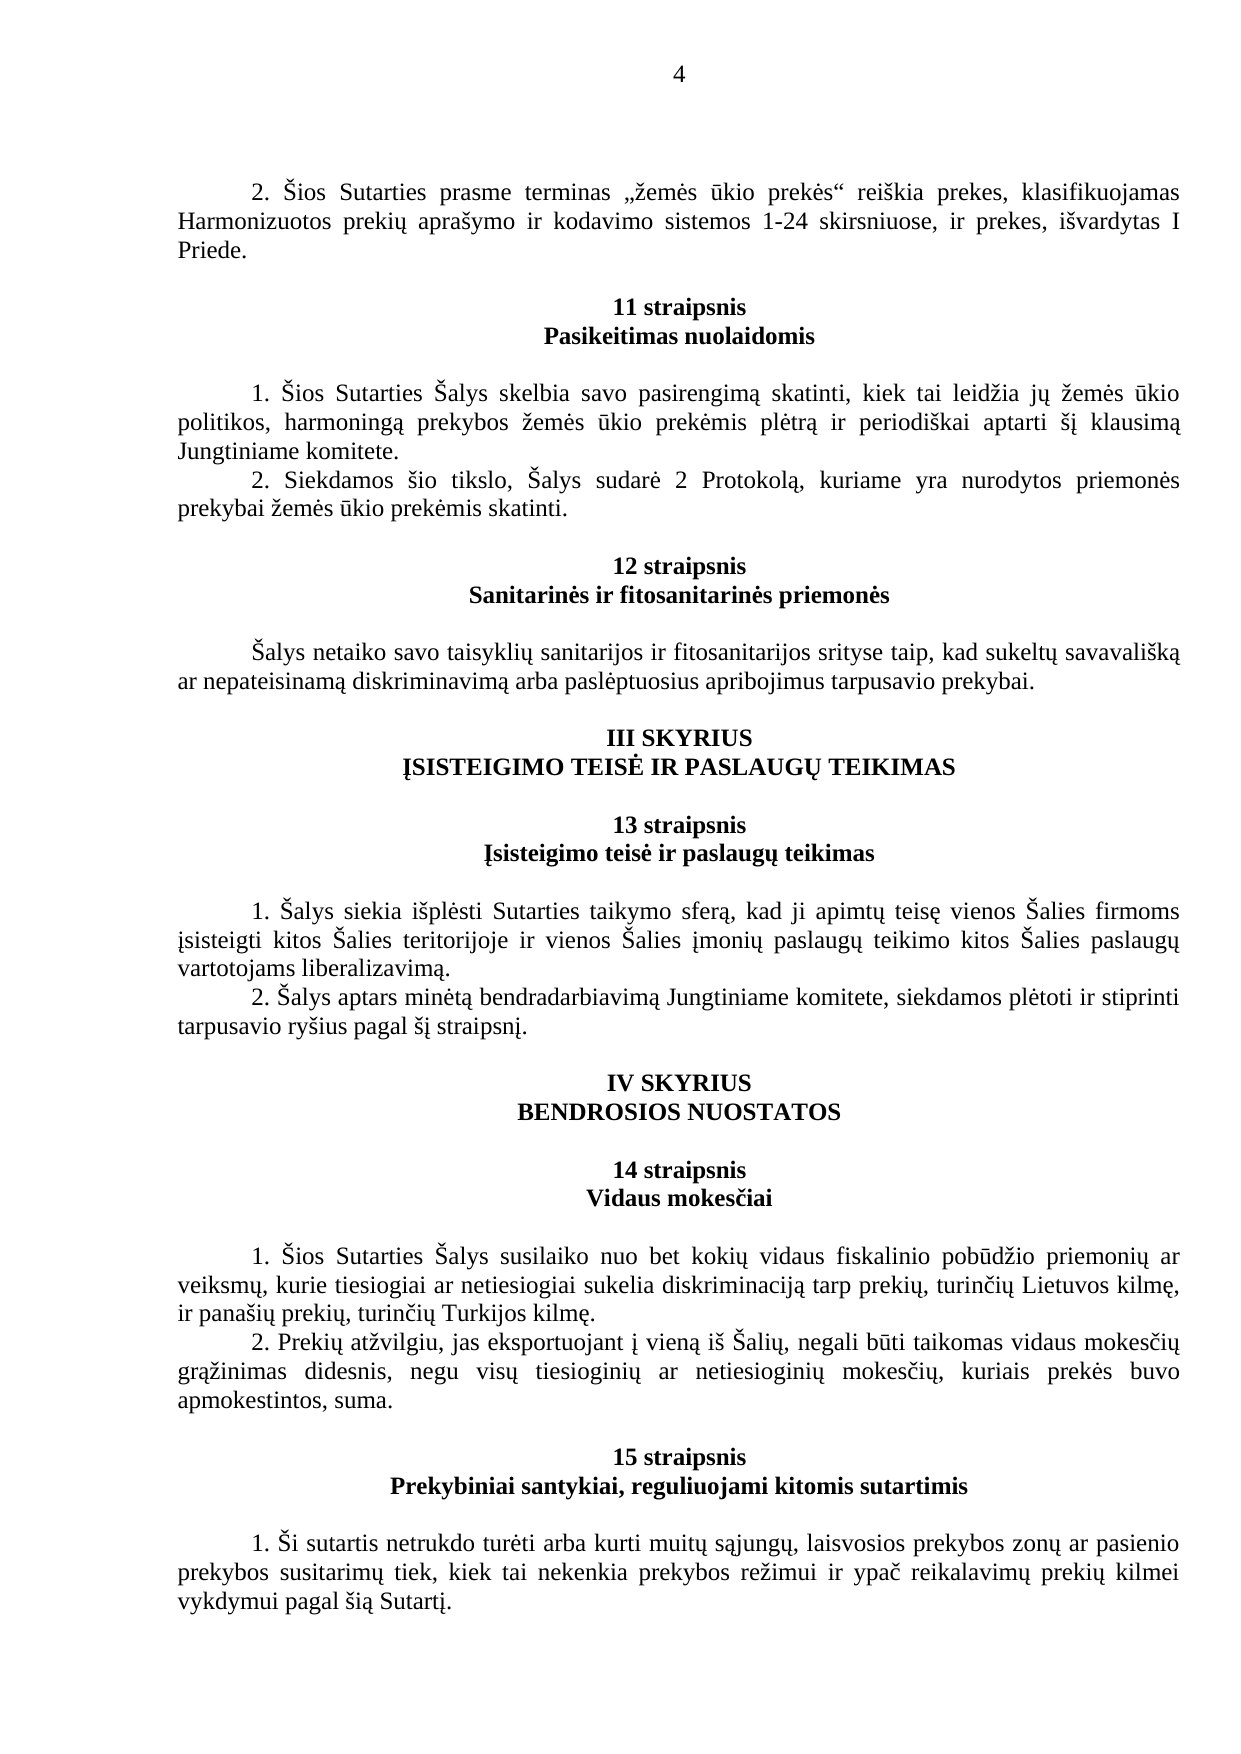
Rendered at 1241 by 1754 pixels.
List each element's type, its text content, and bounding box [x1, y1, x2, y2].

text 13 straipsnis [177, 810, 1181, 838]
text 2. Siekdamos šio tikslo, Šalys sudarė 2 Protokolą, kuriame yra nurodytos priemonės prekybai žemės ūkio prekėmis skatinti. [177, 465, 1181, 522]
text 12 straipsnis [177, 551, 1181, 580]
text Pasikeitimas nuolaidomis [177, 321, 1181, 350]
text 1. Ši sutartis netrukdo turėti arba kurti muitų sąjungų, laisvosios prekybos zonų ar pasienio prekybos susitarimų tiek, kiek tai nekenkia prekybos režimui ir ypač reikalavimų prekių kilmei vykdymui pagal šią Sutartį. [177, 1528, 1181, 1615]
text Prekybiniai santykiai, reguliuojami kitomis sutartimis [177, 1471, 1181, 1500]
text 11 straipsnis [177, 292, 1181, 321]
text 1. Šios Sutarties Šalys skelbia savo pasirengimą skatinti, kiek tai leidžia jų žemės ūkio politikos, harmoningą prekybos žemės ūkio prekėmis plėtrą ir periodiškai aptarti šį klausimą Jungtiniame komitete. [177, 378, 1181, 465]
text Vidaus mokesčiai [177, 1183, 1181, 1212]
text 15 straipsnis [177, 1442, 1181, 1471]
text III Skyrius [177, 723, 1181, 752]
text 1. Šalys siekia išplėsti Sutarties taikymo sferą, kad ji apimtų teisę vienos Šalies firmoms įsisteigti kitos Šalies teritorijoje ir vienos Šalies įmonių paslaugų teikimo kitos Šalies paslaugų vartotojams liberalizavimą. [177, 896, 1181, 982]
text Bendrosios NUOSTATOs [177, 1097, 1181, 1126]
text 2. Šalys aptars minėtą bendradarbiavimą Jungtiniame komitete, siekdamos plėtoti ir stiprinti tarpusavio ryšius pagal šį straipsnį. [177, 982, 1181, 1040]
text Šalys netaiko savo taisyklių sanitarijos ir fitosanitarijos srityse taip, kad sukeltų savavališką ar nepateisinamą diskriminavimą arba paslėptuosius apribojimus tarpusavio prekybai. [177, 637, 1181, 695]
text Įsisteigimo teisė ir paslaugų teikimas [177, 752, 1181, 781]
text 2. Šios Sutarties prasme terminas „žemės ūkio prekės“ reiškia prekes, klasifikuojamas Harmonizuotos prekių aprašymo ir kodavimo sistemos 1-24 skirsniuose, ir prekes, išvardytas I Priede. [177, 177, 1181, 263]
text 14 straipsnis [177, 1155, 1181, 1183]
text Sanitarinės ir fitosanitarinės priemonės [177, 580, 1181, 608]
text Įsisteigimo teisė ir paslaugų teikimas [177, 838, 1181, 867]
text 1. Šios Sutarties Šalys susilaiko nuo bet kokių vidaus fiskalinio pobūdžio priemonių ar veiksmų, kurie tiesiogiai ar netiesiogiai sukelia diskriminaciją tarp prekių, turinčių Lietuvos kilmę, ir panašių prekių, turinčių Turkijos kilmę. [177, 1241, 1181, 1327]
text 2. Prekių atžvilgiu, jas eksportuojant į vieną iš Šalių, negali būti taikomas vidaus mokesčių grąžinimas didesnis, negu visų tiesioginių ar netiesioginių mokesčių, kuriais prekės buvo apmokestintos, suma. [177, 1327, 1181, 1413]
text IV SKYRIUS [177, 1068, 1181, 1097]
